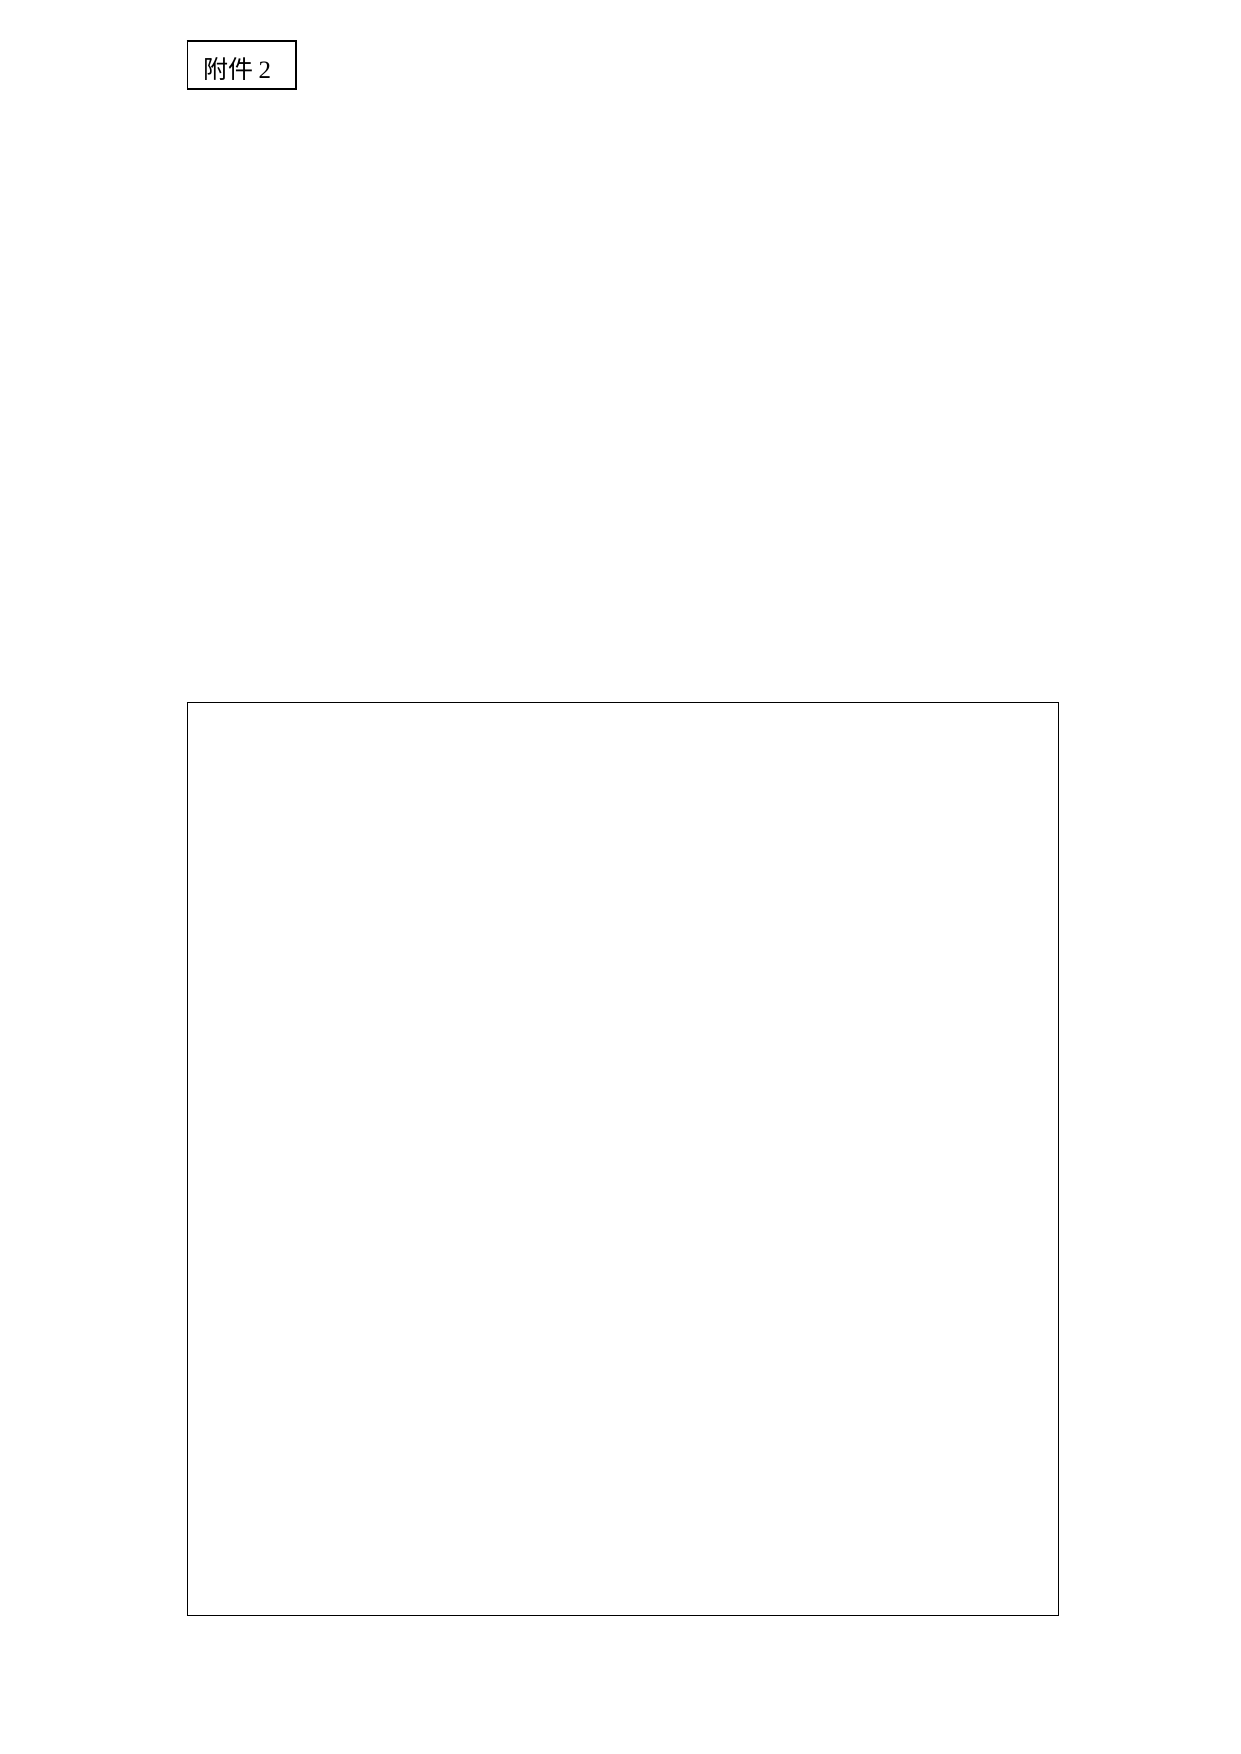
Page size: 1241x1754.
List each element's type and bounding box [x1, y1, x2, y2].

table_cell [188, 703, 1058, 1615]
